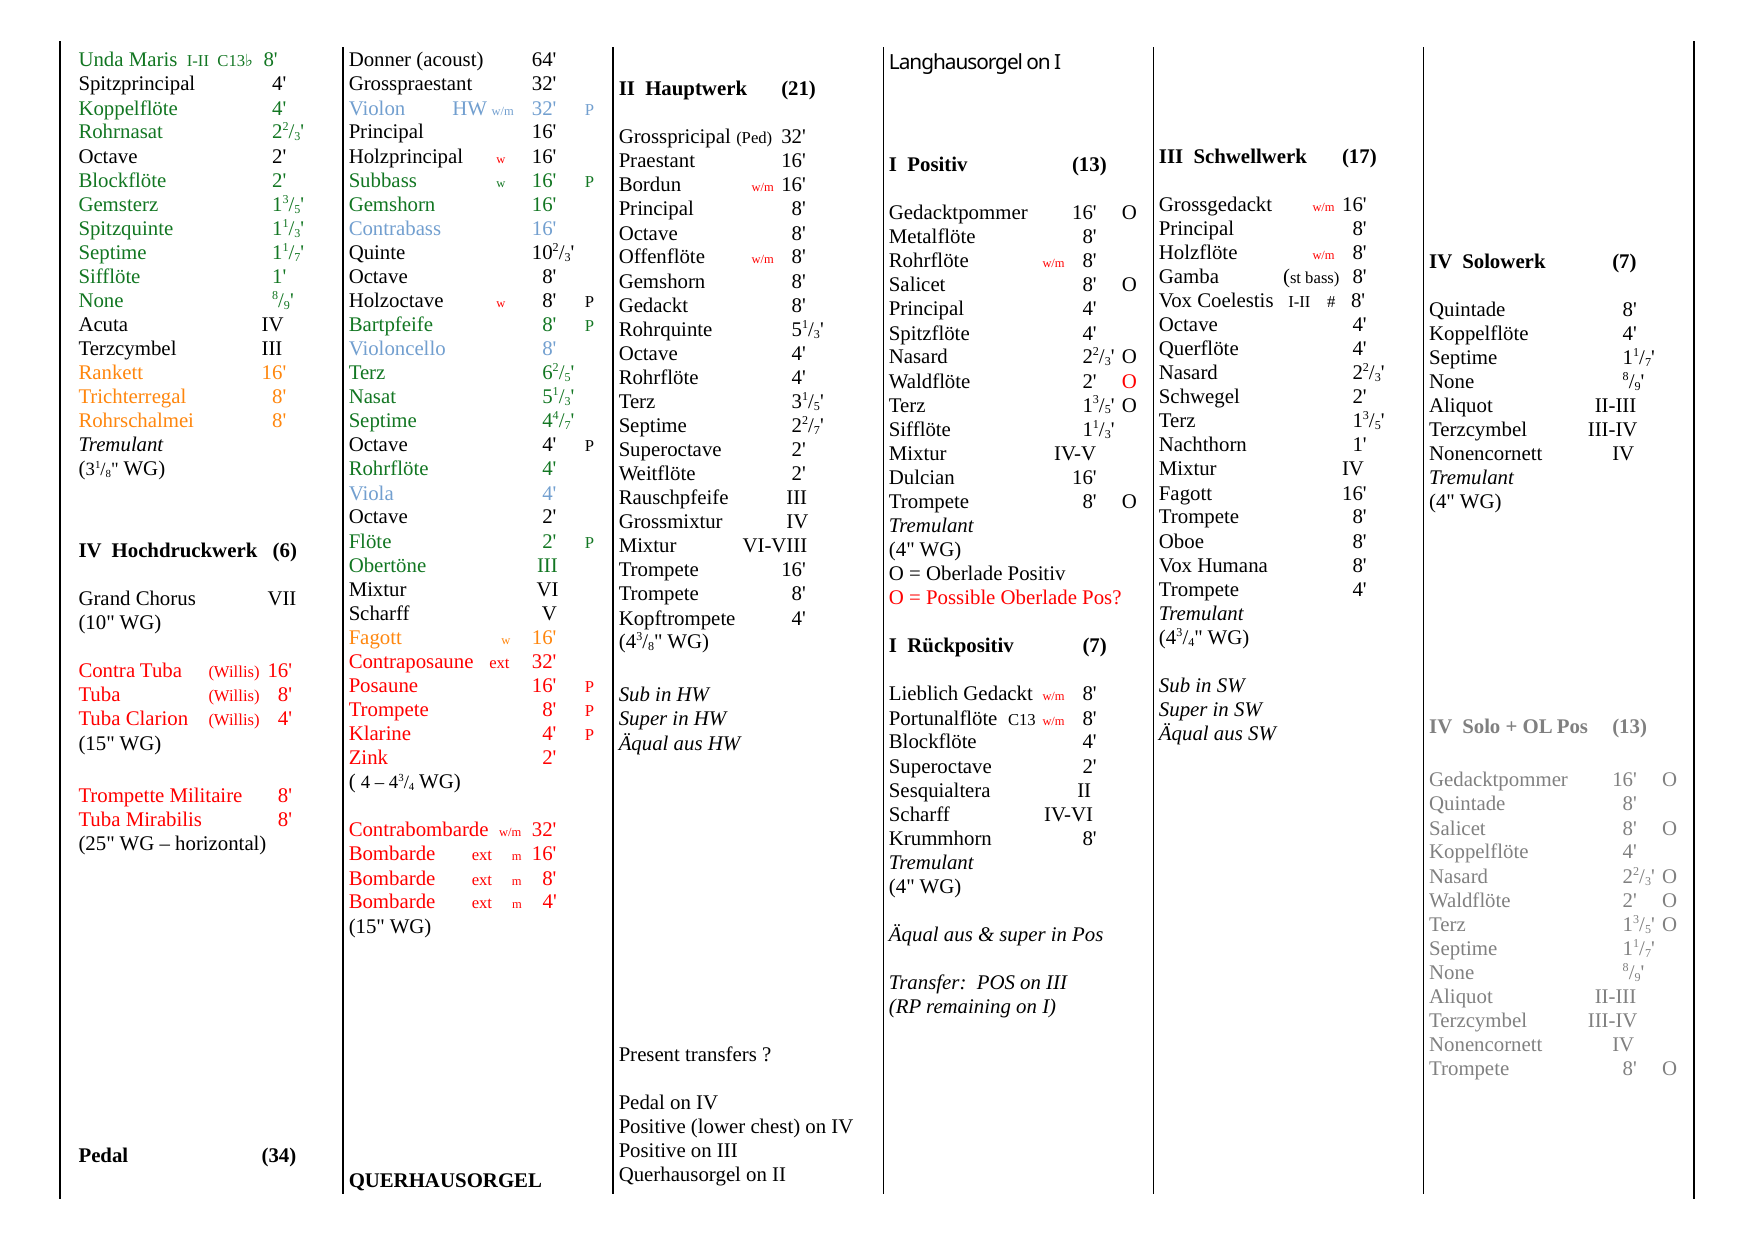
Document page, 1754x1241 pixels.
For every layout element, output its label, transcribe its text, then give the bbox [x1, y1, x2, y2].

text Terz 62/5' [348, 360, 607, 384]
text Tremulant [1429, 465, 1687, 489]
text Trompete 8' [618, 581, 877, 605]
text Trichterregal 8' [78, 384, 337, 408]
text Lieblich Gedackt w/m 8' [889, 681, 1147, 705]
text Contraposaune ext 32' [348, 649, 607, 673]
text Koppelflöte 4' [1429, 839, 1687, 863]
text Holzprincipal w 16' [348, 143, 607, 168]
text Äqual aus & super in Pos [889, 922, 1147, 946]
text Super in SW [1159, 697, 1417, 721]
text Holzoctave w 8' P [348, 288, 607, 312]
text Trompete 8' [1159, 504, 1417, 528]
text Blockflöte 2' [78, 168, 337, 192]
text Klarine 4' P [348, 721, 607, 745]
text Salicet 8' O [1429, 815, 1687, 839]
text Terzcymbel III-IV [1429, 1008, 1687, 1032]
text None 8/9' [78, 288, 337, 312]
text Superoctave 2' [618, 437, 877, 461]
text Bombarde ext m 16' [348, 841, 607, 865]
text Pedal (34) [78, 1143, 337, 1167]
text Bombarde ext m 4' [348, 889, 607, 913]
text Super in HW [618, 706, 877, 730]
text Sifflöte 1' [78, 264, 337, 288]
text Gedacktpommer 16' O [1429, 767, 1687, 791]
text Rohrflöte 4' [618, 365, 877, 389]
text Positive (lower chest) on IV [618, 1114, 877, 1138]
text Gamba (st bass) 8' [1159, 264, 1417, 288]
text Äqual aus HW [618, 730, 877, 754]
text Spitzquinte 11/3' [78, 216, 337, 240]
text Metalflöte 8' [889, 224, 1147, 248]
text Querflöte 4' [1159, 336, 1417, 360]
text Rauschpfeife III [618, 485, 877, 509]
text III Schwellwerk (17) [1159, 143, 1417, 168]
text Spitzflöte 4' [889, 320, 1147, 344]
text Trompette Militaire 8' [78, 783, 337, 807]
text Waldflöte 2' O [1429, 888, 1687, 912]
text Pedal on IV [618, 1090, 877, 1114]
text Aliquot II-III [1429, 393, 1687, 417]
text Quinte 102/3' [348, 240, 607, 264]
text Grosspraestant 32' [348, 71, 607, 95]
text IV Hochdruckwerk (6) [78, 538, 337, 562]
text O = Possible Oberlade Pos? [889, 585, 1147, 609]
text Septime 11/7' [1429, 936, 1687, 960]
text Superoctave 2' [889, 753, 1147, 778]
text Äqual aus SW [1159, 721, 1417, 745]
text Trompete 8' O [889, 489, 1147, 513]
text Schwegel 2' [1159, 384, 1417, 408]
text Nasard 22/3' [1159, 360, 1417, 384]
text Octave 2' [348, 504, 607, 528]
text Viola 4' [348, 480, 607, 504]
text Spitzprincipal 4' [78, 71, 337, 95]
text Nonencornett IV [1429, 1032, 1687, 1056]
text Octave 4' [1159, 312, 1417, 336]
text Trompete 4' [1159, 577, 1417, 601]
text Sifflöte 11/3' [889, 417, 1147, 441]
text Holzflöte w/m 8' [1159, 240, 1417, 264]
text Krummhorn 8' [889, 826, 1147, 850]
text Fagott 16' [1159, 480, 1417, 504]
text Rohrflöte 4' [348, 456, 607, 480]
text Transfer: POS on III [889, 970, 1147, 994]
text Septime 11/7' [78, 240, 337, 264]
text Bombarde ext m 8' [348, 865, 607, 889]
text Tuba Mirabilis 8' [78, 807, 337, 831]
text (15" WG) [348, 913, 607, 938]
text Portunalflöte C13 w/m 8' [889, 705, 1147, 729]
text Bordun w/m 16' [618, 172, 877, 196]
text Tuba (Willis) 8' [78, 682, 337, 706]
text Septime 11/7' [1429, 345, 1687, 369]
text Tremulant [889, 850, 1147, 874]
text Violon HW w/m 32' P [348, 95, 607, 119]
text Terzcymbel III-IV Nonencornett IV [1429, 417, 1687, 465]
text IV Solo + OL Pos (13) [1429, 714, 1687, 738]
text (4" WG) [889, 537, 1147, 561]
text Dulcian 16' [889, 465, 1147, 489]
text (15" WG) [78, 730, 337, 754]
text Rankett 16' [78, 360, 337, 384]
text I Rückpositiv (7) [889, 633, 1147, 657]
text Oboe 8' [1159, 528, 1417, 553]
text Nachthorn 1' [1159, 432, 1417, 456]
text Terz 13/5' O [889, 393, 1147, 417]
text Kopftrompete 4' [618, 605, 877, 629]
text O = Oberlade Positiv [889, 561, 1147, 585]
text Gedacktpommer 16' O [889, 200, 1147, 224]
text Vox Humana 8' [1159, 553, 1417, 577]
text Principal 8' [1159, 216, 1417, 240]
text Octave 8' [618, 220, 877, 244]
text Terzcymbel III [78, 336, 337, 360]
text Quintade 8' [1429, 791, 1687, 815]
text Grossgedackt w/m 16' [1159, 192, 1417, 216]
text Grosspricipal (Ped) 32' [618, 124, 877, 148]
text Rohrschalmei 8' [78, 408, 337, 432]
text Mixtur VI [348, 577, 607, 601]
text Scharff V [348, 601, 607, 625]
text Scharff IV-VI [889, 802, 1147, 826]
text Sub in HW [618, 682, 877, 706]
text Terz 13/5' O [1429, 912, 1687, 936]
text Mixtur IV-V [889, 441, 1147, 465]
text Salicet 8' O [889, 272, 1147, 296]
text Trompete 16' [618, 557, 877, 581]
text QUERHAUSORGEL [348, 1168, 607, 1192]
text I Positiv (13) [889, 152, 1147, 176]
text (4" WG) [889, 874, 1147, 898]
text Contrabombarde w/m 32' [348, 817, 607, 841]
text Sesquialtera II [889, 778, 1147, 802]
text Terz 31/5' [618, 389, 877, 413]
text Septime 44/7' [348, 408, 607, 432]
text Querhausorgel on II [618, 1162, 877, 1186]
text Rohrflöte w/m 8' [889, 248, 1147, 272]
text II Hauptwerk (21) [618, 76, 877, 100]
text Gemsterz 13/5' [78, 192, 337, 216]
text Acuta IV [78, 312, 337, 336]
text Grand Chorus VII [78, 586, 337, 610]
text ( 4 – 43/4 WG) [348, 769, 607, 793]
text Tremulant [1159, 601, 1417, 625]
text (31/8" WG) [78, 456, 337, 480]
text Langhausorgel on I [889, 47, 1147, 76]
text Terz 13/5' [1159, 408, 1417, 432]
text Quintade 8' [1429, 297, 1687, 321]
text None 8/9' [1429, 369, 1687, 393]
text (43/4" WG) [1159, 625, 1417, 649]
text Contra Tuba (Willis) 16' [78, 658, 337, 682]
text Octave 4' P [348, 432, 607, 456]
text Octave 8' [348, 264, 607, 288]
text Rohrnasat 22/3' [78, 119, 337, 143]
text Septime 22/7' [618, 413, 877, 437]
text Gemshorn 16' [348, 192, 607, 216]
text Nasard 22/3' O [1429, 863, 1687, 888]
text Positive on III [618, 1138, 877, 1162]
text Aliquot II-III [1429, 984, 1687, 1008]
text None 8/9' [1429, 960, 1687, 984]
text (10" WG) [78, 610, 337, 634]
text Waldflöte 2' O [889, 368, 1147, 393]
text Sub in SW [1159, 673, 1417, 697]
text Vox Coelestis I-II # 8' [1159, 288, 1417, 312]
text Principal 16' [348, 119, 607, 143]
text Nasat 51/3' [348, 384, 607, 408]
text Praestant 16' [618, 148, 877, 172]
text Nasard 22/3' O [889, 344, 1147, 368]
text Octave 4' [618, 341, 877, 365]
text Mixtur IV [1159, 456, 1417, 480]
text (25" WG – horizontal) [78, 831, 337, 855]
text Donner (acoust) 64' [348, 47, 607, 71]
text Obertöne III [348, 553, 607, 577]
text Principal 8' [618, 196, 877, 220]
text Flöte 2' P [348, 528, 607, 553]
text Tuba Clarion (Willis) 4' [78, 706, 337, 730]
text Fagott w 16' [348, 625, 607, 649]
subtitle Tremulant [78, 432, 337, 456]
text Rohrquinte 51/3' [618, 317, 877, 341]
text (43/8" WG) [618, 629, 877, 653]
text Tremulant [889, 513, 1147, 537]
text Octave 2' [78, 143, 337, 168]
text Gedackt 8' [618, 293, 877, 317]
text Zink 2' [348, 745, 607, 769]
text (4" WG) [1429, 489, 1687, 513]
text Subbass w 16' P [348, 168, 607, 192]
text Unda Maris I-II C13♭ 8' [78, 47, 337, 71]
text Grossmixtur IV [618, 509, 877, 533]
text Blockflöte 4' [889, 729, 1147, 753]
text Trompete 8' P [348, 697, 607, 721]
text IV Solowerk (7) [1429, 248, 1687, 273]
text Principal 4' [889, 296, 1147, 320]
text Bartpfeife 8' P [348, 312, 607, 336]
text Offenflöte w/m 8' [618, 244, 877, 268]
text Koppelflöte 4' [1429, 321, 1687, 345]
text Posaune 16' P [348, 673, 607, 697]
text Koppelflöte 4' [78, 95, 337, 119]
text Present transfers ? [618, 1042, 877, 1066]
text (RP remaining on I) [889, 994, 1147, 1018]
text Mixtur VI-VIII [618, 533, 877, 557]
text Gemshorn 8' [618, 268, 877, 293]
text Trompete 8' O [1429, 1056, 1687, 1080]
text Contrabass 16' [348, 216, 607, 240]
text Weitflöte 2' [618, 461, 877, 485]
text Violoncello 8' [348, 336, 607, 360]
